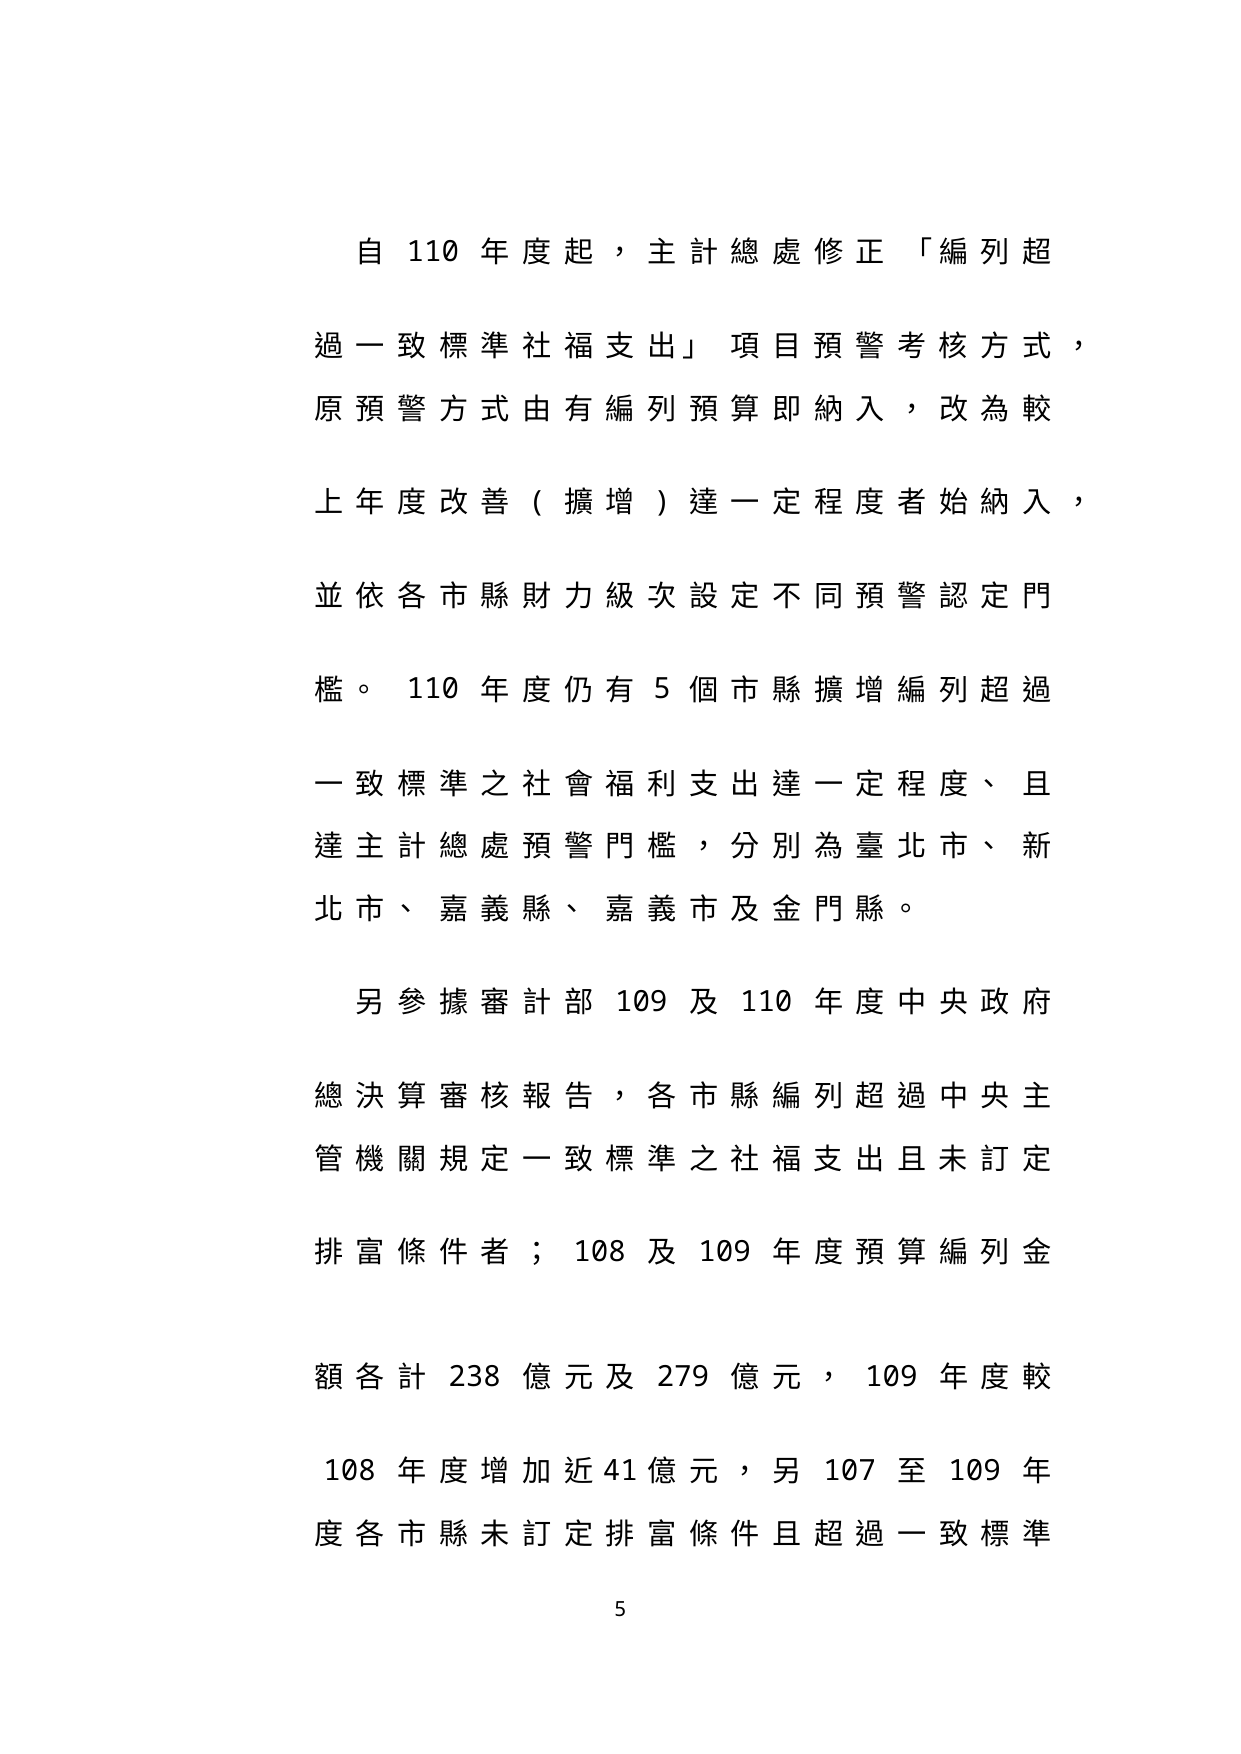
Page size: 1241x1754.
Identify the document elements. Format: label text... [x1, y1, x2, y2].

text 自110年度起，主計總處修正「編列超過一致標準社福支出」項目預警考核方式，原預警方式由有編列預算即納入，改為較上年度改善(擴增)達一定程度者始納入，並依各市縣財力級次設定不同預警認定門檻。110年度仍有5個市縣擴增編列超過一致標準之社會福利支出達一定程度、且達主計總處預警門檻，分別為臺北市、新北市、嘉義縣、嘉義市及金門縣。 [271, 177, 1058, 927]
text 另參據審計部109及110年度中央政府總決算審核報告，各市縣編列超過中央主管機關規定一致標準之社福支出且未訂定排富條件者；108及109年度預算編列金額各計238億元及279億元，109年度較108年度增加近41億元，另107至109年度各市縣未訂定排富條件且超過一致標準 [271, 927, 1058, 1552]
